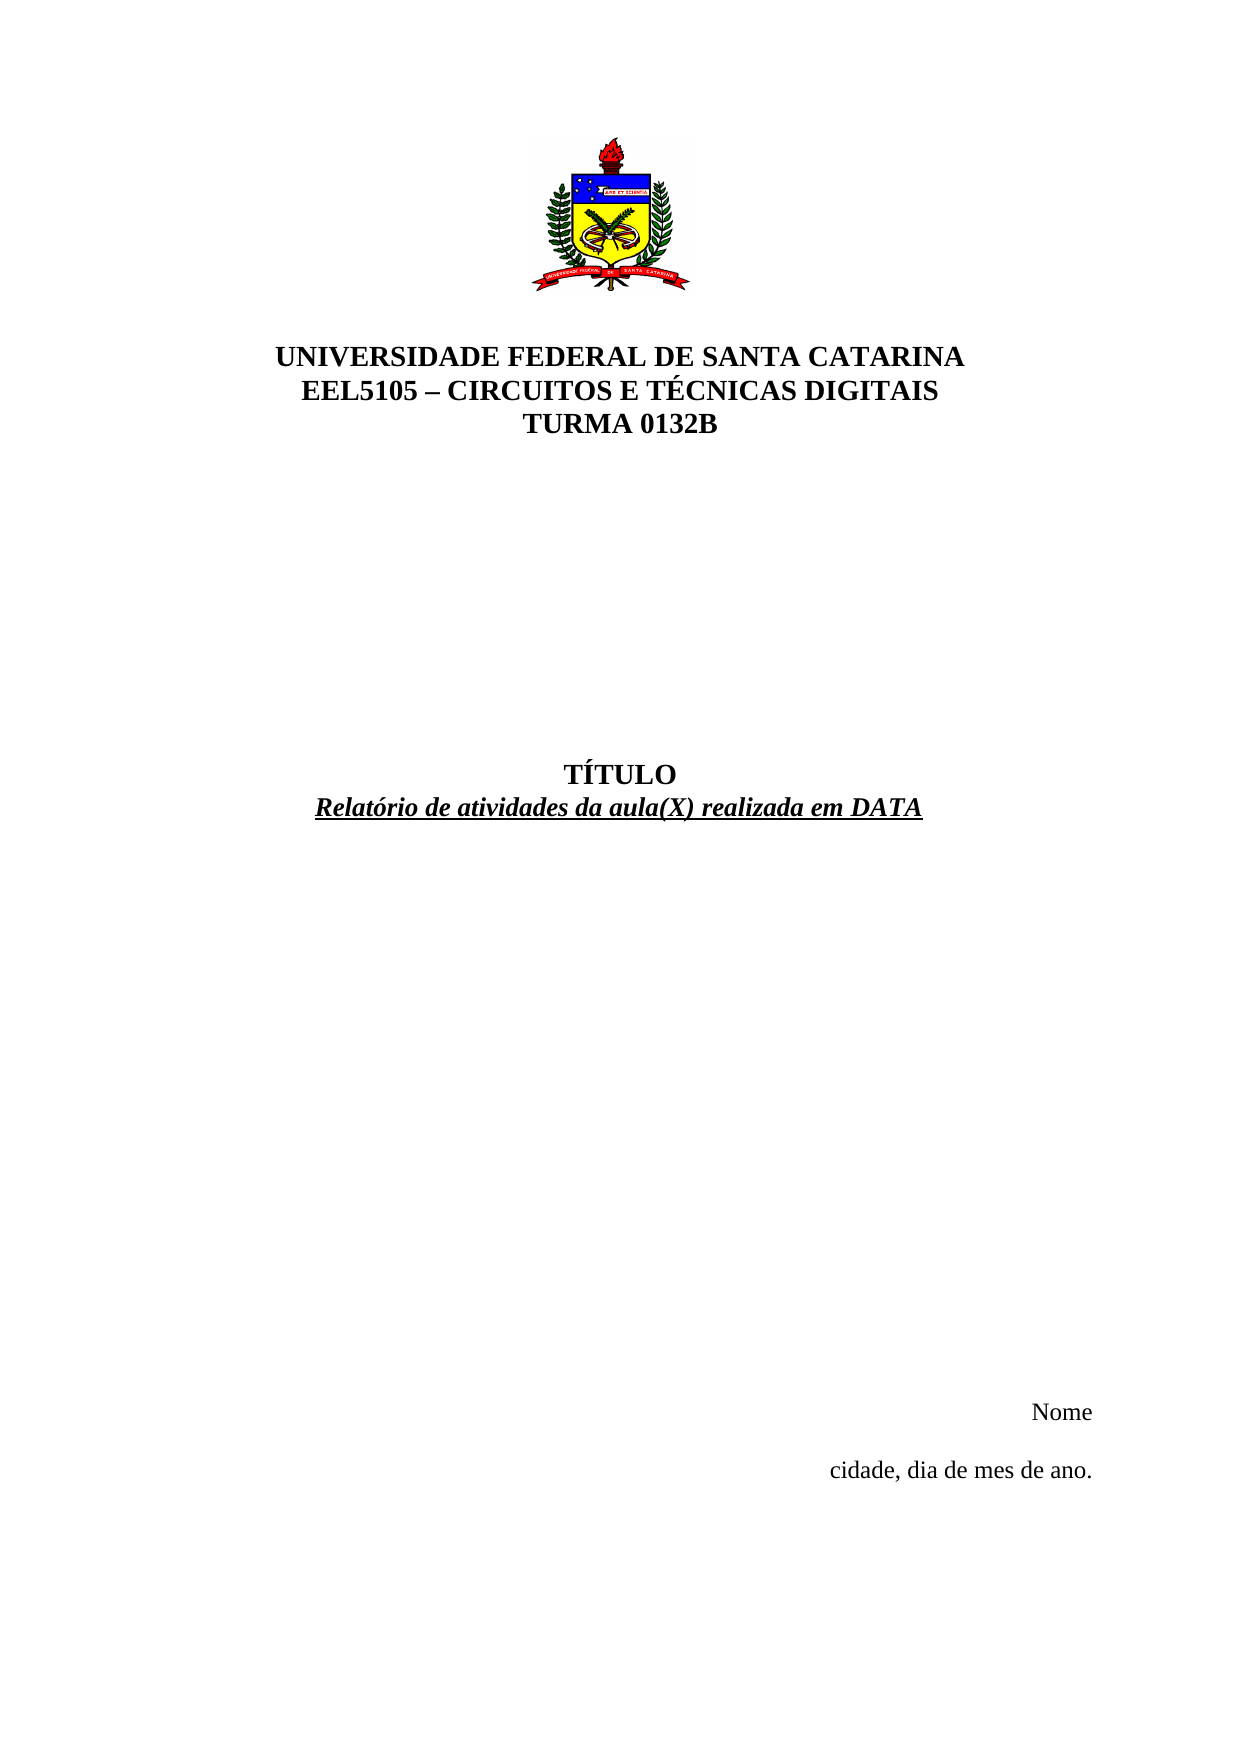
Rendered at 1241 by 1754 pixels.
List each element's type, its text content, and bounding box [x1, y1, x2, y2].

picture [529, 137, 693, 296]
text EEL5105 – Circuitos e técnicas digitais [148, 373, 1092, 406]
text TURMA 0132B [148, 406, 1092, 440]
text Nome [148, 1397, 1092, 1426]
text TÍTULO [148, 757, 1092, 791]
text cidade, dia de mes de ano. [148, 1455, 1092, 1483]
text Relatório de atividades da aula(X) realizada em DATA [148, 791, 1092, 822]
text UNIVERSIDADE FEDERAL DE SANTA CATARINA [148, 339, 1092, 373]
